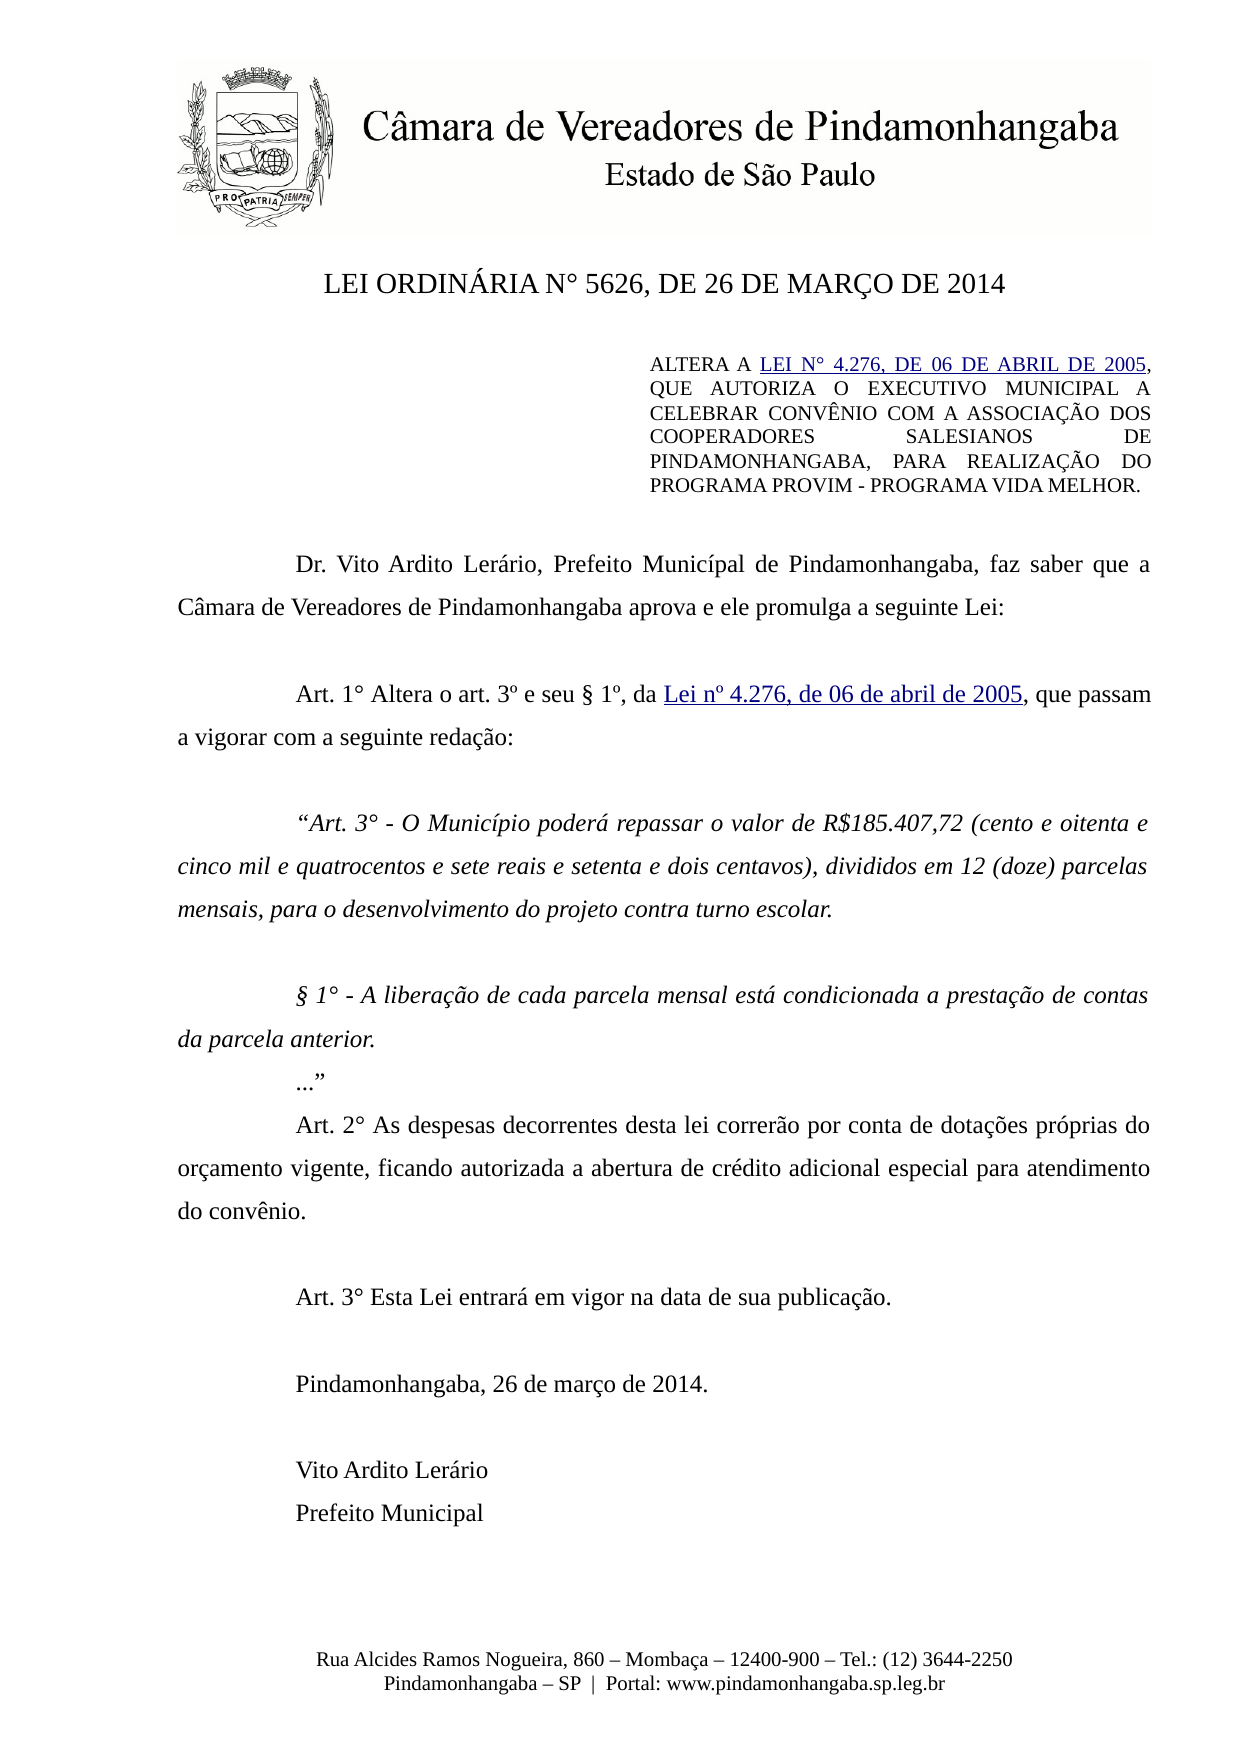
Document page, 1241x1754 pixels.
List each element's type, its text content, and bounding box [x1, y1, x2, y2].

text Pindamonhangaba, 26 de março de 2014. [177, 1369, 1152, 1397]
picture [177, 59, 1152, 236]
text Dr. Vito Ardito Lerário, Prefeito Municípal de Pindamonhangaba, faz saber que a Câmara de Vereadores de Pindamonhangaba aprova e ele promulga a seguinte Lei: [177, 549, 1152, 621]
text Art. 1° Altera o art. 3º e seu § 1º, da Lei nº 4.276, de 06 de abril de 2005, que passam a vigorar com a seguinte redação: [177, 679, 1152, 751]
text ALTERA A LEI N° 4.276, DE 06 DE ABRIL DE 2005, QUE AUTORIZA O EXECUTIVO MUNICIPAL A CELEBRAR CONVÊNIO COM A ASSOCIAÇÃO DOS COOPERADORES SALESIANOS DE PINDAMONHANGABA, PARA REALIZAÇÃO DO PROGRAMA PROVIM - PROGRAMA VIDA MELHOR. [649, 352, 1152, 497]
text Prefeito Municipal [177, 1498, 1152, 1527]
text ...” [177, 1067, 1152, 1096]
text Vito Ardito Lerário [177, 1455, 1152, 1484]
text Art. 3° Esta Lei entrará em vigor na data de sua publicação. [177, 1282, 1152, 1311]
text Art. 2° As despesas decorrentes desta lei correrão por conta de dotações próprias do orçamento vigente, ficando autorizada a abertura de crédito adicional especial para atendimento do convênio. [177, 1110, 1152, 1225]
text § 1° - A liberação de cada parcela mensal está condicionada a prestação de contas da parcela anterior. [177, 981, 1152, 1052]
text LEI ORDINÁRIA N° 5626, de 26 de março de 2014 [177, 266, 1152, 299]
text “Art. 3° - O Município poderá repassar o valor de R$185.407,72 (cento e oitenta e cinco mil e quatrocentos e sete reais e setenta e dois centavos), divididos em 12 (doze) parcelas mensais, para o desenvolvimento do projeto contra turno escolar. [177, 808, 1152, 923]
